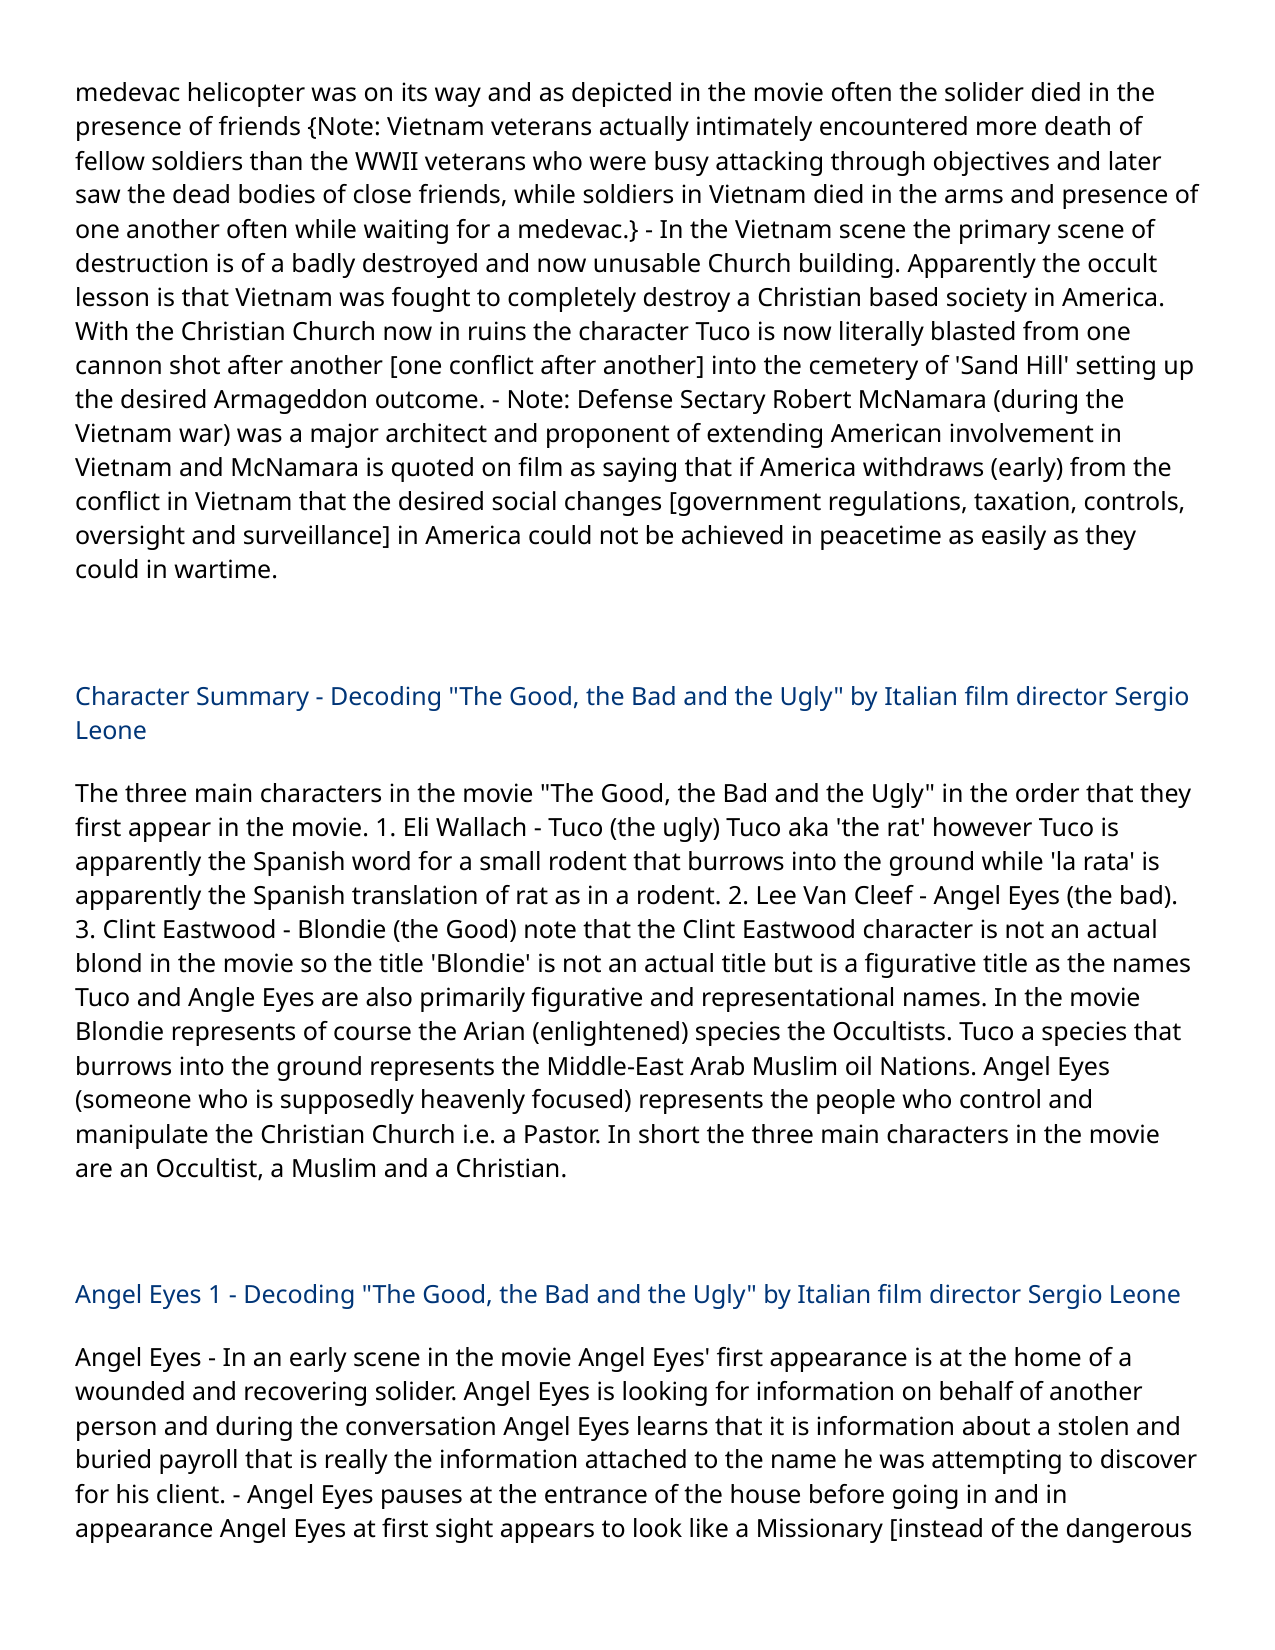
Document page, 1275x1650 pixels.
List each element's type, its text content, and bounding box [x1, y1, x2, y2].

text Character Summary - Decoding "The Good, the Bad and the Ugly" by Italian film director Sergio Leone [75, 678, 1200, 746]
text The three main characters in the movie "The Good, the Bad and the Ugly" in the order that they first appear in the movie. 1. Eli Wallach - Tuco (the ugly) Tuco aka 'the rat' however Tuco is apparently the Spanish word for a small rodent that burrows into the ground while 'la rata' is apparently the Spanish translation of rat as in a rodent. 2. Lee Van Cleef - Angel Eyes (the bad). 3. Clint Eastwood - Blondie (the Good) note that the Clint Eastwood character is not an actual blond in the movie so the title 'Blondie' is not an actual title but is a figurative title as the names Tuco and Angle Eyes are also primarily figurative and representational names. In the movie Blondie represents of course the Arian (enlightened) species the Occultists. Tuco a species that burrows into the ground represents the Middle-East Arab Muslim oil Nations. Angel Eyes (someone who is supposedly heavenly focused) represents the people who control and manipulate the Christian Church i.e. a Pastor. In short the three main characters in the movie are an Occultist, a Muslim and a Christian. [75, 776, 1200, 1184]
text Angel Eyes 1 - Decoding "The Good, the Bad and the Ugly" by Italian film director Sergio Leone [75, 1277, 1200, 1311]
text Angel Eyes - In an early scene in the movie Angel Eyes' first appearance is at the home of a wounded and recovering solider. Angel Eyes is looking for information on behalf of another person and during the conversation Angel Eyes learns that it is information about a stolen and buried payroll that is really the information attached to the name he was attempting to discover for his client. - Angel Eyes pauses at the entrance of the house before going in and in appearance Angel Eyes at first sight appears to look like a Missionary [instead of the dangerous [75, 1340, 1200, 1544]
text medevac helicopter was on its way and as depicted in the movie often the solider died in the presence of friends {Note: Vietnam veterans actually intimately encountered more death of fellow soldiers than the WWII veterans who were busy attacking through objectives and later saw the dead bodies of close friends, while soldiers in Vietnam died in the arms and presence of one another often while waiting for a medevac.} - In the Vietnam scene the primary scene of destruction is of a badly destroyed and now unusable Church building. Apparently the occult lesson is that Vietnam was fought to completely destroy a Christian based society in America. With the Christian Church now in ruins the character Tuco is now literally blasted from one cannon shot after another [one conflict after another] into the cemetery of 'Sand Hill' setting up the desired Armageddon outcome. - Note: Defense Sectary Robert McNamara (during the Vietnam war) was a major architect and proponent of extending American involvement in Vietnam and McNamara is quoted on film as saying that if America withdraws (early) from the conflict in Vietnam that the desired social changes [government regulations, taxation, controls, oversight and surveillance] in America could not be achieved in peacetime as easily as they could in wartime. [75, 75, 1200, 586]
